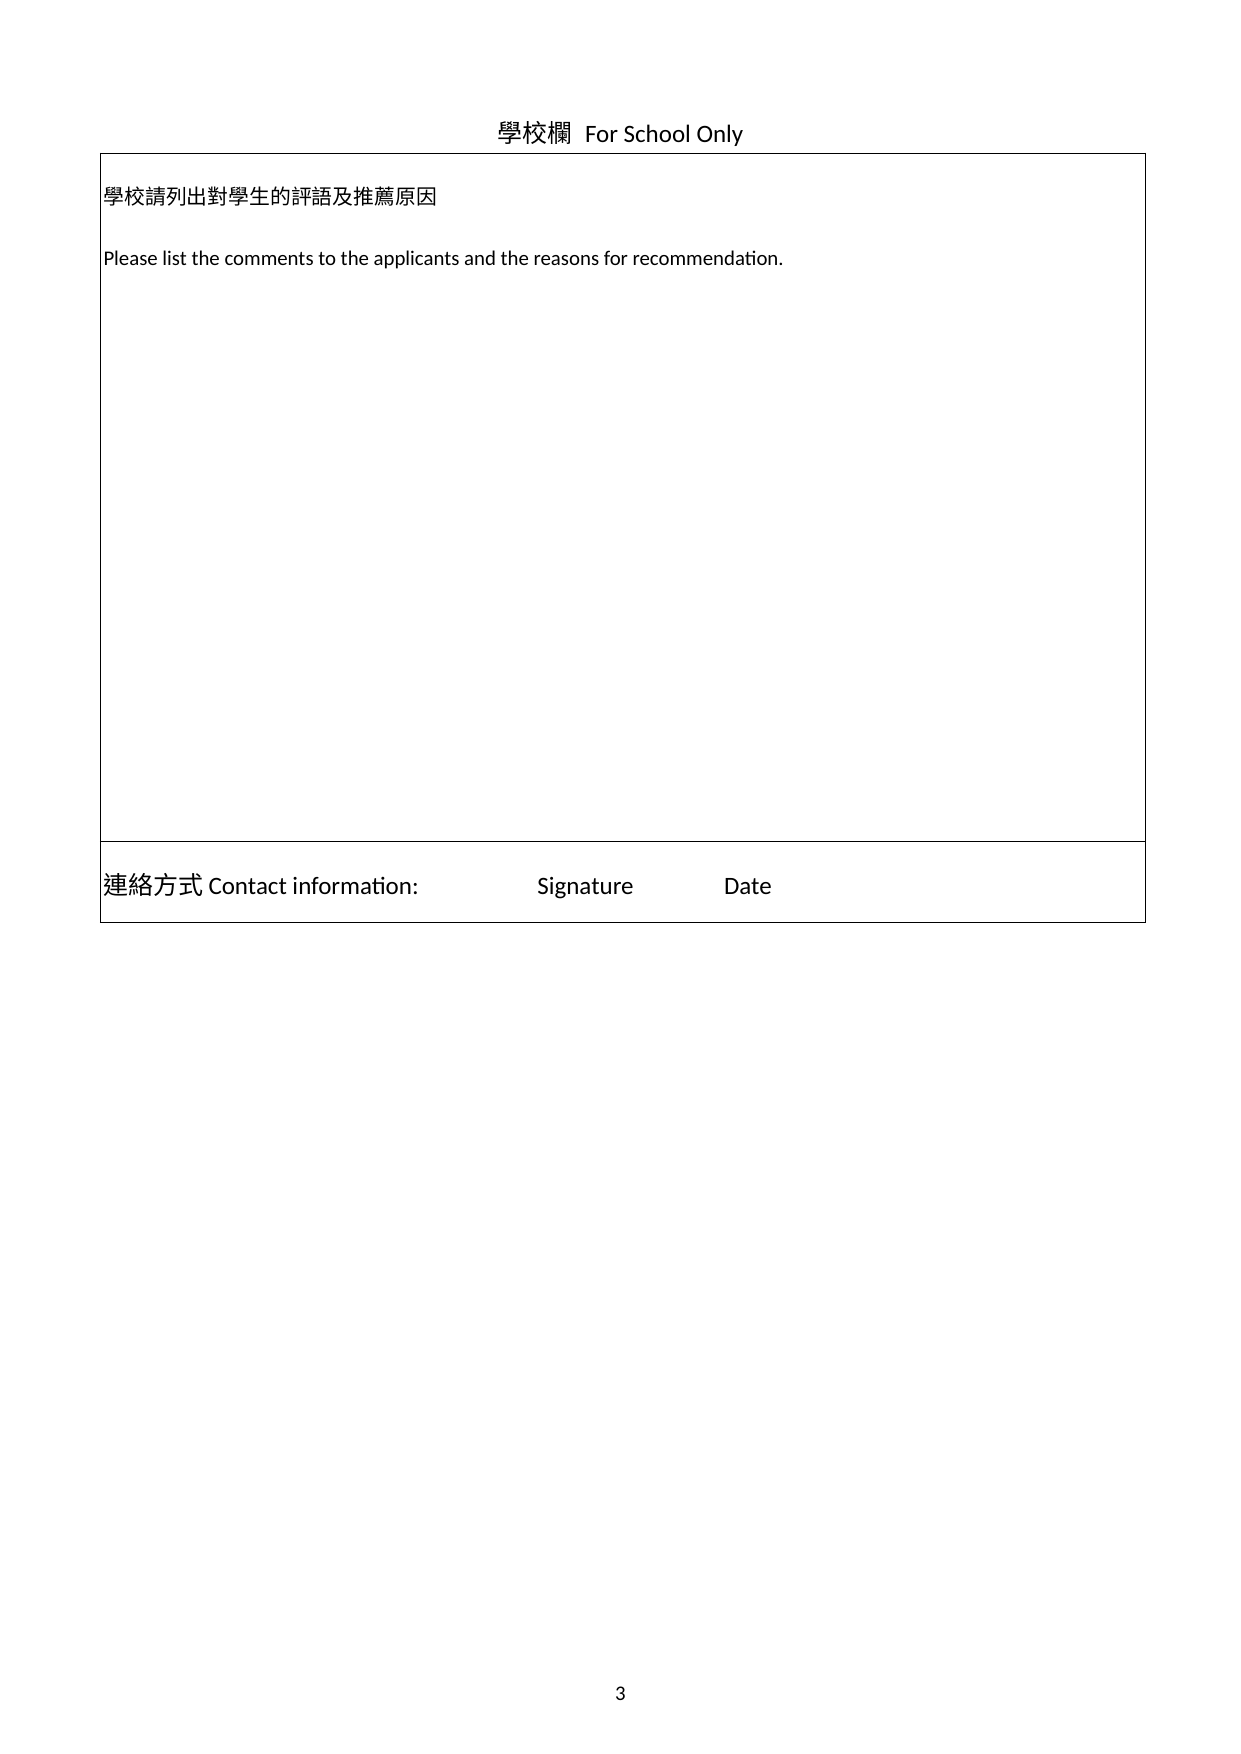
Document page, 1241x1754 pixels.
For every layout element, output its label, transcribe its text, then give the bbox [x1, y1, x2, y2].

table_header 學校請列出對學生的評語及推薦原因 Please list the comments to the applicants and the reasons for recommendation. [101, 154, 1145, 841]
table_cell 連絡方式Contact information: Signature Date [101, 842, 1145, 922]
text 學校欄 For School Only [100, 90, 1140, 152]
